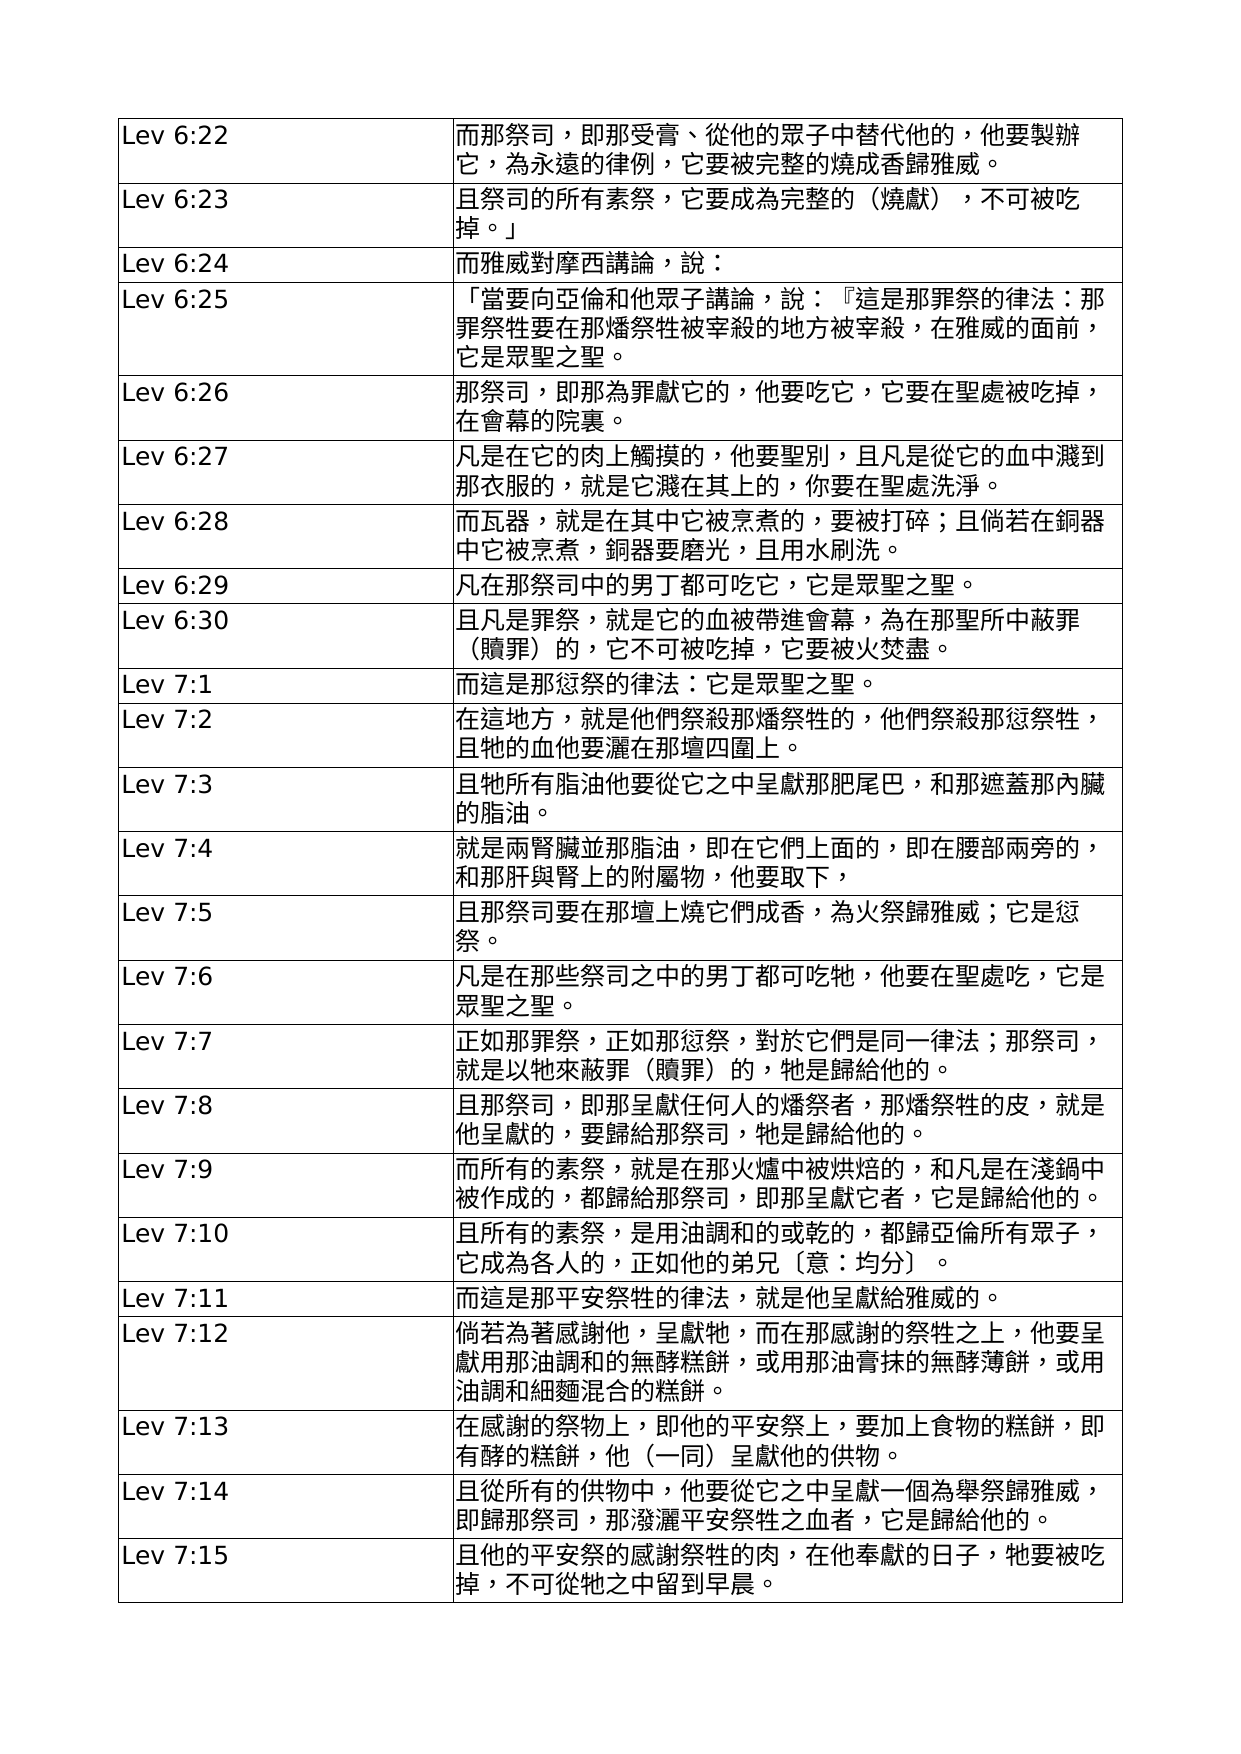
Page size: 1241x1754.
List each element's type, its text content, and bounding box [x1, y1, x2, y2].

table_cell Lev 6:25 [119, 283, 453, 375]
table_cell Lev 7:3 [119, 768, 453, 831]
table_cell Lev 7:10 [119, 1218, 453, 1281]
table_cell 且那祭司要在那壇上燒它們成香，為火祭歸雅威；它是愆祭。 [454, 896, 1122, 959]
table_cell Lev 6:23 [119, 184, 453, 247]
table_cell 而這是那平安祭牲的律法，就是他呈獻給雅威的。 [454, 1282, 1122, 1316]
table_cell 且牠所有脂油他要從它之中呈獻那肥尾巴，和那遮蓋那內臟的脂油。 [454, 768, 1122, 831]
table_cell Lev 7:1 [119, 669, 453, 702]
table_cell 而所有的素祭，就是在那火爐中被烘焙的，和凡是在淺鍋中被作成的，都歸給那祭司，即那呈獻它者，它是歸給他的。 [454, 1154, 1122, 1217]
table_cell Lev 7:4 [119, 832, 453, 895]
table_cell 且祭司的所有素祭，它要成為完整的（燒獻），不可被吃掉。」 [454, 184, 1122, 247]
table_cell Lev 7:14 [119, 1475, 453, 1538]
table_cell Lev 7:7 [119, 1025, 453, 1088]
table_cell 而這是那愆祭的律法：它是眾聖之聖。 [454, 669, 1122, 702]
table_cell 而雅威對摩西講論，說： [454, 248, 1122, 282]
table_cell Lev 7:5 [119, 896, 453, 959]
table_cell 凡在那祭司中的男丁都可吃它，它是眾聖之聖。 [454, 569, 1122, 603]
table_cell Lev 7:8 [119, 1089, 453, 1152]
table_cell 在這地方，就是他們祭殺那燔祭牲的，他們祭殺那愆祭牲，且牠的血他要灑在那壇四圍上。 [454, 704, 1122, 767]
table_cell 凡是在那些祭司之中的男丁都可吃牠，他要在聖處吃，它是眾聖之聖。 [454, 961, 1122, 1024]
table_cell 且所有的素祭，是用油調和的或乾的，都歸亞倫所有眾子，它成為各人的，正如他的弟兄〔意：均分〕。 [454, 1218, 1122, 1281]
table_cell Lev 7:2 [119, 704, 453, 767]
table_cell Lev 6:30 [119, 604, 453, 667]
table_cell Lev 6:29 [119, 569, 453, 603]
table_cell 就是兩腎臟並那脂油，即在它們上面的，即在腰部兩旁的，和那肝與腎上的附屬物，他要取下， [454, 832, 1122, 895]
table_cell Lev 6:26 [119, 376, 453, 439]
table_cell 且他的平安祭的感謝祭牲的肉，在他奉獻的日子，牠要被吃掉，不可從牠之中留到早晨。 [454, 1539, 1122, 1602]
table_cell Lev 7:11 [119, 1282, 453, 1316]
table_cell Lev 6:28 [119, 505, 453, 568]
table_cell 「當要向亞倫和他眾子講論，說：『這是那罪祭的律法：那罪祭牲要在那燔祭牲被宰殺的地方被宰殺，在雅威的面前，它是眾聖之聖。 [454, 283, 1122, 375]
table_cell 倘若為著感謝他，呈獻牠，而在那感謝的祭牲之上，他要呈獻用那油調和的無酵糕餅，或用那油膏抹的無酵薄餅，或用油調和細麵混合的糕餅。 [454, 1317, 1122, 1409]
table_cell Lev 7:13 [119, 1411, 453, 1474]
table_cell Lev 7:6 [119, 961, 453, 1024]
table_cell 凡是在它的肉上觸摸的，他要聖別，且凡是從它的血中濺到那衣服的，就是它濺在其上的，你要在聖處洗淨。 [454, 441, 1122, 504]
table_cell Lev 6:22 [119, 119, 453, 182]
table_cell Lev 6:24 [119, 248, 453, 282]
table_cell 而那祭司，即那受膏、從他的眾子中替代他的，他要製辦它，為永遠的律例，它要被完整的燒成香歸雅威。 [454, 119, 1122, 182]
table_cell 而瓦器，就是在其中它被烹煮的，要被打碎；且倘若在銅器中它被烹煮，銅器要磨光，且用水刷洗。 [454, 505, 1122, 568]
table_cell 且凡是罪祭，就是它的血被帶進會幕，為在那聖所中蔽罪（贖罪）的，它不可被吃掉，它要被火焚盡。 [454, 604, 1122, 667]
table_cell Lev 6:27 [119, 441, 453, 504]
table_cell 那祭司，即那為罪獻它的，他要吃它，它要在聖處被吃掉，在會幕的院裏。 [454, 376, 1122, 439]
table_cell 正如那罪祭，正如那愆祭，對於它們是同一律法；那祭司，就是以牠來蔽罪（贖罪）的，牠是歸給他的。 [454, 1025, 1122, 1088]
table_cell 在感謝的祭物上，即他的平安祭上，要加上食物的糕餅，即有酵的糕餅，他（一同）呈獻他的供物。 [454, 1411, 1122, 1474]
table_cell 且從所有的供物中，他要從它之中呈獻一個為舉祭歸雅威，即歸那祭司，那潑灑平安祭牲之血者，它是歸給他的。 [454, 1475, 1122, 1538]
table_cell Lev 7:15 [119, 1539, 453, 1602]
table_cell Lev 7:9 [119, 1154, 453, 1217]
table_cell 且那祭司，即那呈獻任何人的燔祭者，那燔祭牲的皮，就是他呈獻的，要歸給那祭司，牠是歸給他的。 [454, 1089, 1122, 1152]
table_cell Lev 7:12 [119, 1317, 453, 1409]
